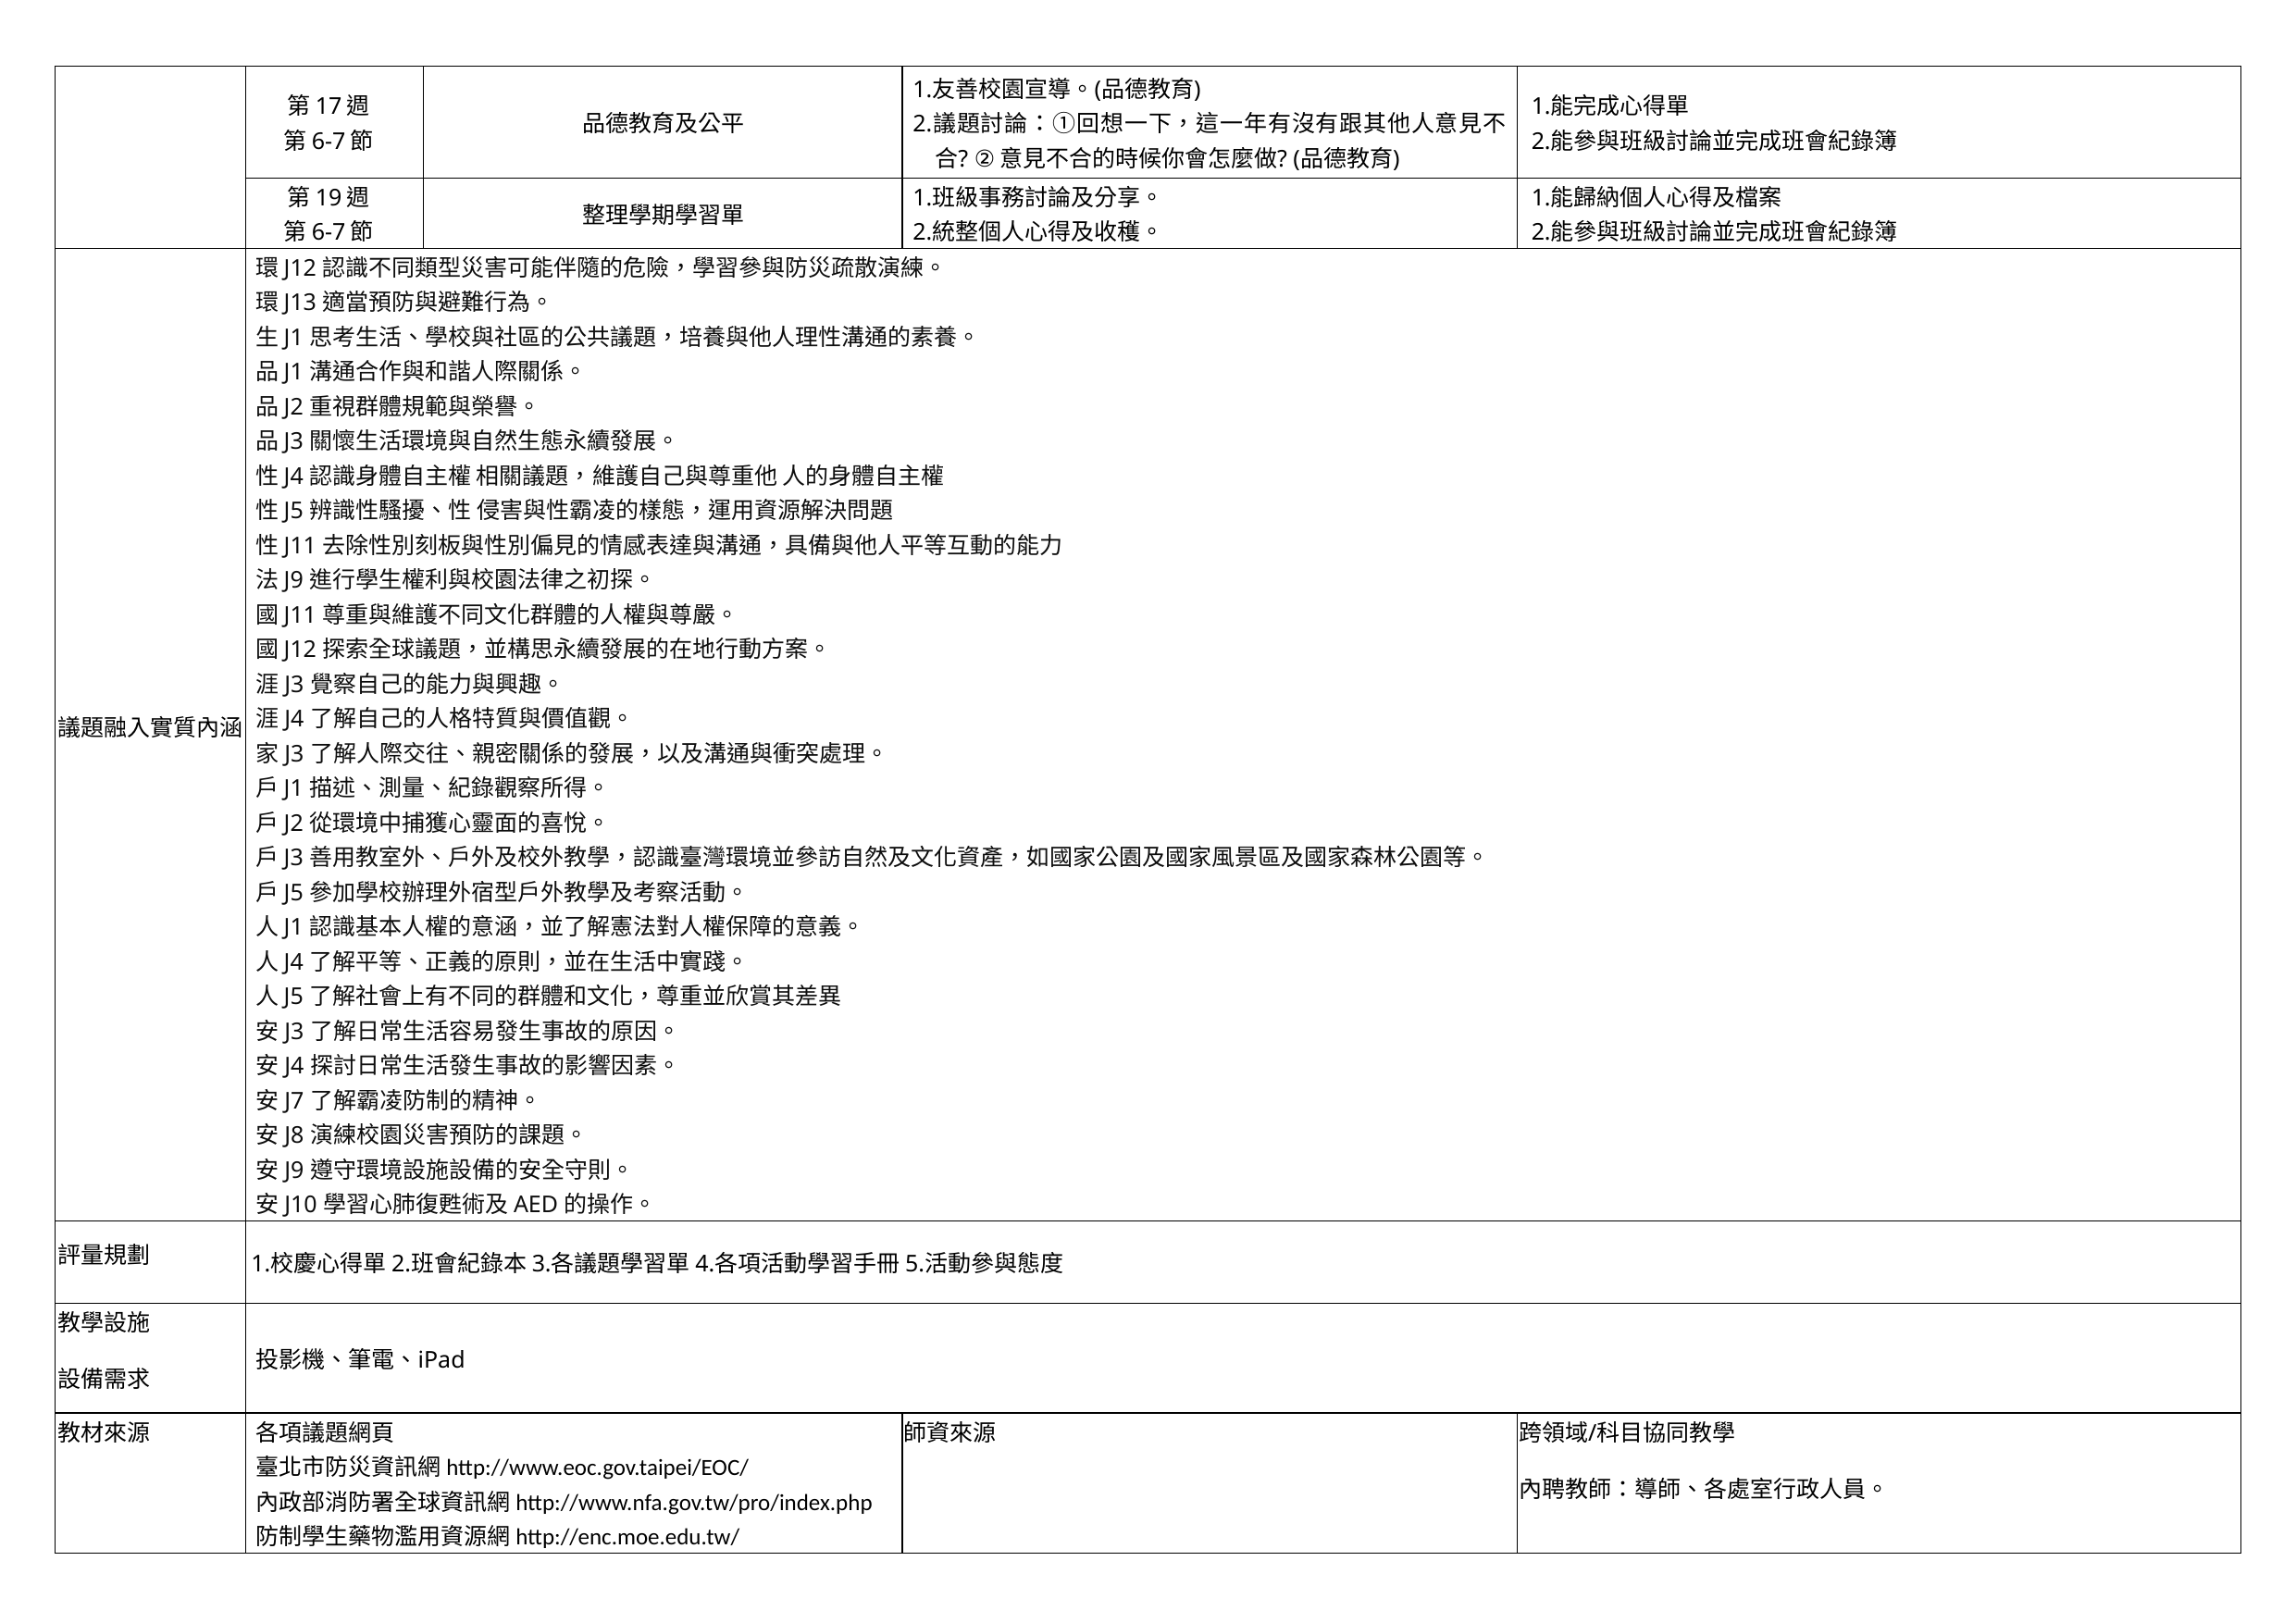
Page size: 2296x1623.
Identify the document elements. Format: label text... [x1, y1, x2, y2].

table_cell 1.校慶心得單 2.班會紀錄本 3.各議題學習單 4.各項活動學習手冊 5.活動參與態度 [246, 1221, 2240, 1303]
table_cell 1.友善校園宣導。(品德教育) 2.議題討論：①回想一下，這一年有沒有跟其他人意見不合? ②意見不合的時候你會怎麼做? (品德教育) [903, 67, 1517, 178]
table_cell 第19週 第6-7節 [246, 179, 423, 248]
table_cell 1.能歸納個人心得及檔案 2.能參與班級討論並完成班會紀錄簿 [1518, 179, 2240, 248]
table_cell 1.班級事務討論及分享。 2.統整個人心得及收穫。 [903, 179, 1517, 248]
table_cell 環J12 認識不同類型災害可能伴隨的危險，學習參與防災疏散演練。 環J13 適當預防與避難行為。 生J1 思考生活、學校與社區的公共議題，培養與他人理性溝通的素養。 品J1 溝通合作與和諧人際關係。 品J2 重視群體規範與榮譽。 品J3 關懷生活環境與自然生態永續發展。 性J4 認識身體自主權 相關議題，維護自己與尊重他 人的身體自主權 性J5 辨識性騷擾、性 侵害與性霸凌的樣態，運用資源解決問題 性J11 去除性別刻板與性別偏見的情感表達與溝通，具備與他人平等互動的能力 法J9 進行學生權利與校園法律之初探。 國J11 尊重與維護不同文化群體的人權與尊嚴。 國J12 探索全球議題，並構思永續發展的在地行動方案。 涯 J3 覺察自己的能力與興趣。 涯 J4 了解自己的人格特質與價值觀。 家 J3 了解人際交往、親密關係的發展，以及溝通與衝突處理。 戶J1 描述、測量、紀錄觀察所得。 戶J2 從環境中捕獲心靈面的喜悅。 戶J3 善用教室外、戶外及校外教學，認識臺灣環境並參訪自然及文化資產，如國家公園及國家風景區及國家森林公園等。 戶J5 參加學校辦理外宿型戶外教學及考察活動。 人J1 認識基本人權的意涵，並了解憲法對人權保障的意義。 人J4 了解平等、正義的原則，並在生活中實踐。 人J5 了解社會上有不同的群體和文化，尊重並欣賞其差異 安 J3 了解日常生活容易發生事故的原因。 安 J4 探討日常生活發生事故的影響因素。 安 J7 了解霸凌防制的精神。 安 J8 演練校園災害預防的課題。 安 J9 遵守環境設施設備的安全守則。 安 J10 學習心肺復甦術及 AED 的操作。 [246, 249, 2240, 1220]
table_cell 第17週 第6-7節 [246, 67, 423, 178]
table_cell 師資來源 [903, 1414, 1517, 1552]
table_cell 議題融入實質內涵 [56, 249, 245, 1220]
table_cell 跨領域/科目協同教學 內聘教師：導師、各處室行政人員。 [1518, 1414, 2240, 1552]
table_cell 1.能完成心得單 2.能參與班級討論並完成班會紀錄簿 [1518, 67, 2240, 178]
table_cell 教學設施 設備需求 [56, 1304, 245, 1412]
table_cell 整理學期學習單 [424, 179, 901, 248]
table_cell 評量規劃 [56, 1221, 245, 1303]
table_cell 教材來源 [56, 1414, 245, 1552]
table_cell 各項議題網頁 臺北市防災資訊網 http://www.eoc.gov.taipei/EOC/ 內政部消防署全球資訊網 http://www.nfa.gov.tw/pro/index.php 防制學生藥物濫用資源網 http://enc.moe.edu.tw/ [246, 1414, 901, 1552]
table_cell 投影機、筆電、iPad [246, 1304, 2240, 1412]
table_cell 品德教育及公平 [424, 67, 901, 178]
